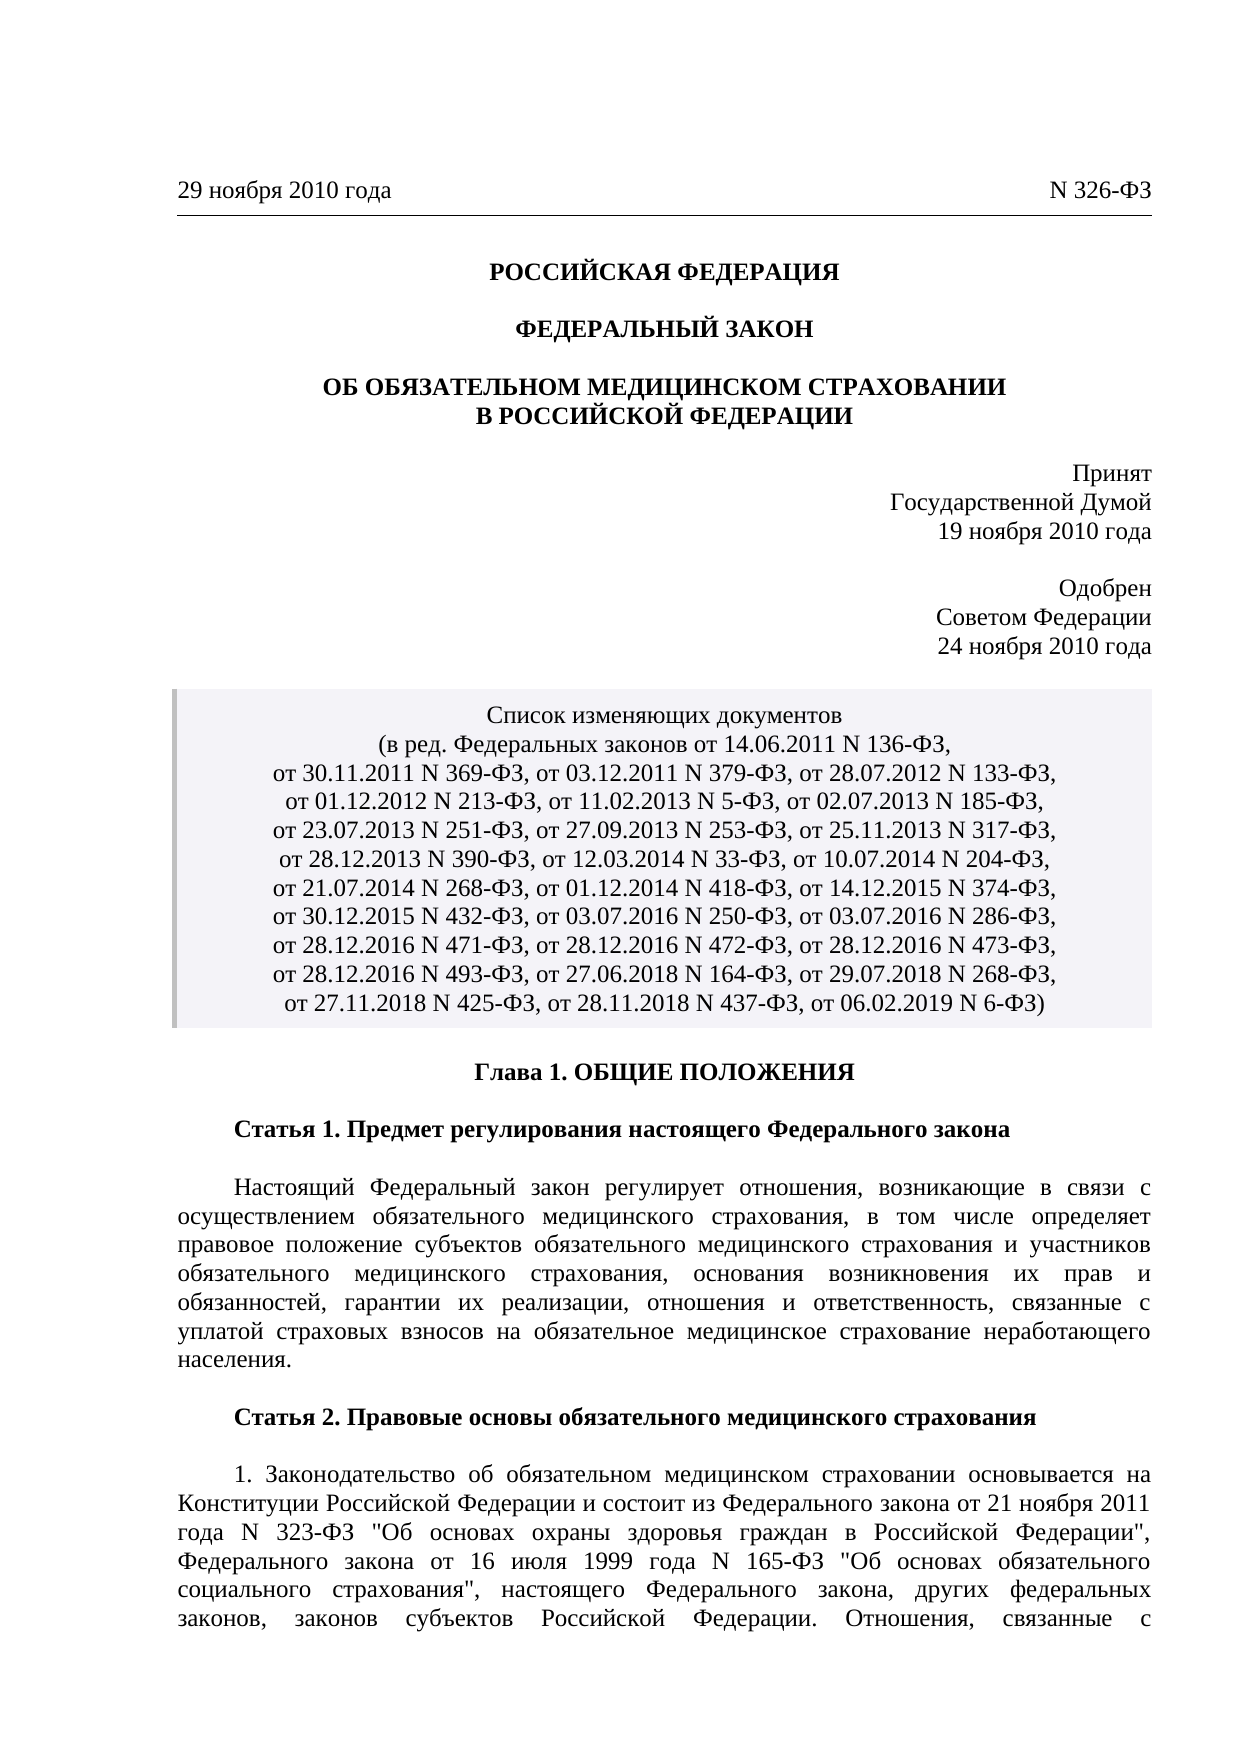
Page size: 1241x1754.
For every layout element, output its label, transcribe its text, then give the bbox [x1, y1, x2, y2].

text Настоящий Федеральный закон регулирует отношения, возникающие в связи с осуществлением обязательного медицинского страхования, в том числе определяет правовое положение субъектов обязательного медицинского страхования и участников обязательного медицинского страхования, основания возникновения их прав и обязанностей, гарантии их реализации, отношения и ответственность, связанные с уплатой страховых взносов на обязательное медицинское страхование неработающего населения. [177, 1172, 1152, 1373]
title Статья 1. Предмет регулирования настоящего Федерального закона [177, 1114, 1152, 1143]
text 19 ноября 2010 года [177, 516, 1152, 544]
table_header N 326-ФЗ [664, 175, 1152, 204]
title Глава 1. ОБЩИЕ ПОЛОЖЕНИЯ [177, 1057, 1152, 1086]
title Статья 2. Правовые основы обязательного медицинского страхования [177, 1402, 1152, 1431]
text Государственной Думой [177, 487, 1152, 516]
title РОССИЙСКАЯ ФЕДЕРАЦИЯ [177, 257, 1152, 286]
text Одобрен [177, 573, 1152, 602]
title ФЕДЕРАЛЬНЫЙ ЗАКОН [177, 314, 1152, 343]
title В РОССИЙСКОЙ ФЕДЕРАЦИИ [177, 401, 1152, 429]
title ОБ ОБЯЗАТЕЛЬНОМ МЕДИЦИНСКОМ СТРАХОВАНИИ [177, 372, 1152, 401]
text Советом Федерации [177, 602, 1152, 631]
table_header 29 ноября 2010 года [177, 175, 664, 204]
text 1. Законодательство об обязательном медицинском страховании основывается на Конституции Российской Федерации и состоит из Федерального закона от 21 ноября 2011 года N 323-ФЗ "Об основах охраны здоровья граждан в Российской Федерации", Федерального закона от 16 июля 1999 года N 165-ФЗ "Об основах обязательного социального страхования", настоящего Федерального закона, других федеральных законов, законов субъектов Российской Федерации. Отношения, связанные с [177, 1459, 1152, 1632]
text 24 ноября 2010 года [177, 631, 1152, 659]
text Принят [177, 458, 1152, 487]
table_header Список изменяющих документов (в ред. Федеральных законов от 14.06.2011 N 136-ФЗ, от 30.11.2011 N 369-ФЗ, от 03.12.2011 N 379-ФЗ, от 28.07.2012 N 133-ФЗ, от 01.12.2012 N 213-ФЗ, от 11.02.2013 N 5-ФЗ, от 02.07.2013 N 185-ФЗ, от 23.07.2013 N 251-ФЗ, от 27.09.2013 N 253-ФЗ, от 25.11.2013 N 317-ФЗ, от 28.12.2013 N 390-ФЗ, от 12.03.2014 N 33-ФЗ, от 10.07.2014 N 204-ФЗ, от 21.07.2014 N 268-ФЗ, от 01.12.2014 N 418-ФЗ, от 14.12.2015 N 374-ФЗ, от 30.12.2015 N 432-ФЗ, от 03.07.2016 N 250-ФЗ, от 03.07.2016 N 286-ФЗ, от 28.12.2016 N 471-ФЗ, от 28.12.2016 N 472-ФЗ, от 28.12.2016 N 473-ФЗ, от 28.12.2016 N 493-ФЗ, от 27.06.2018 N 164-ФЗ, от 29.07.2018 N 268-ФЗ, от 27.11.2018 N 425-ФЗ, от 28.11.2018 N 437-ФЗ, от 06.02.2019 N 6-ФЗ) [177, 689, 1152, 1028]
